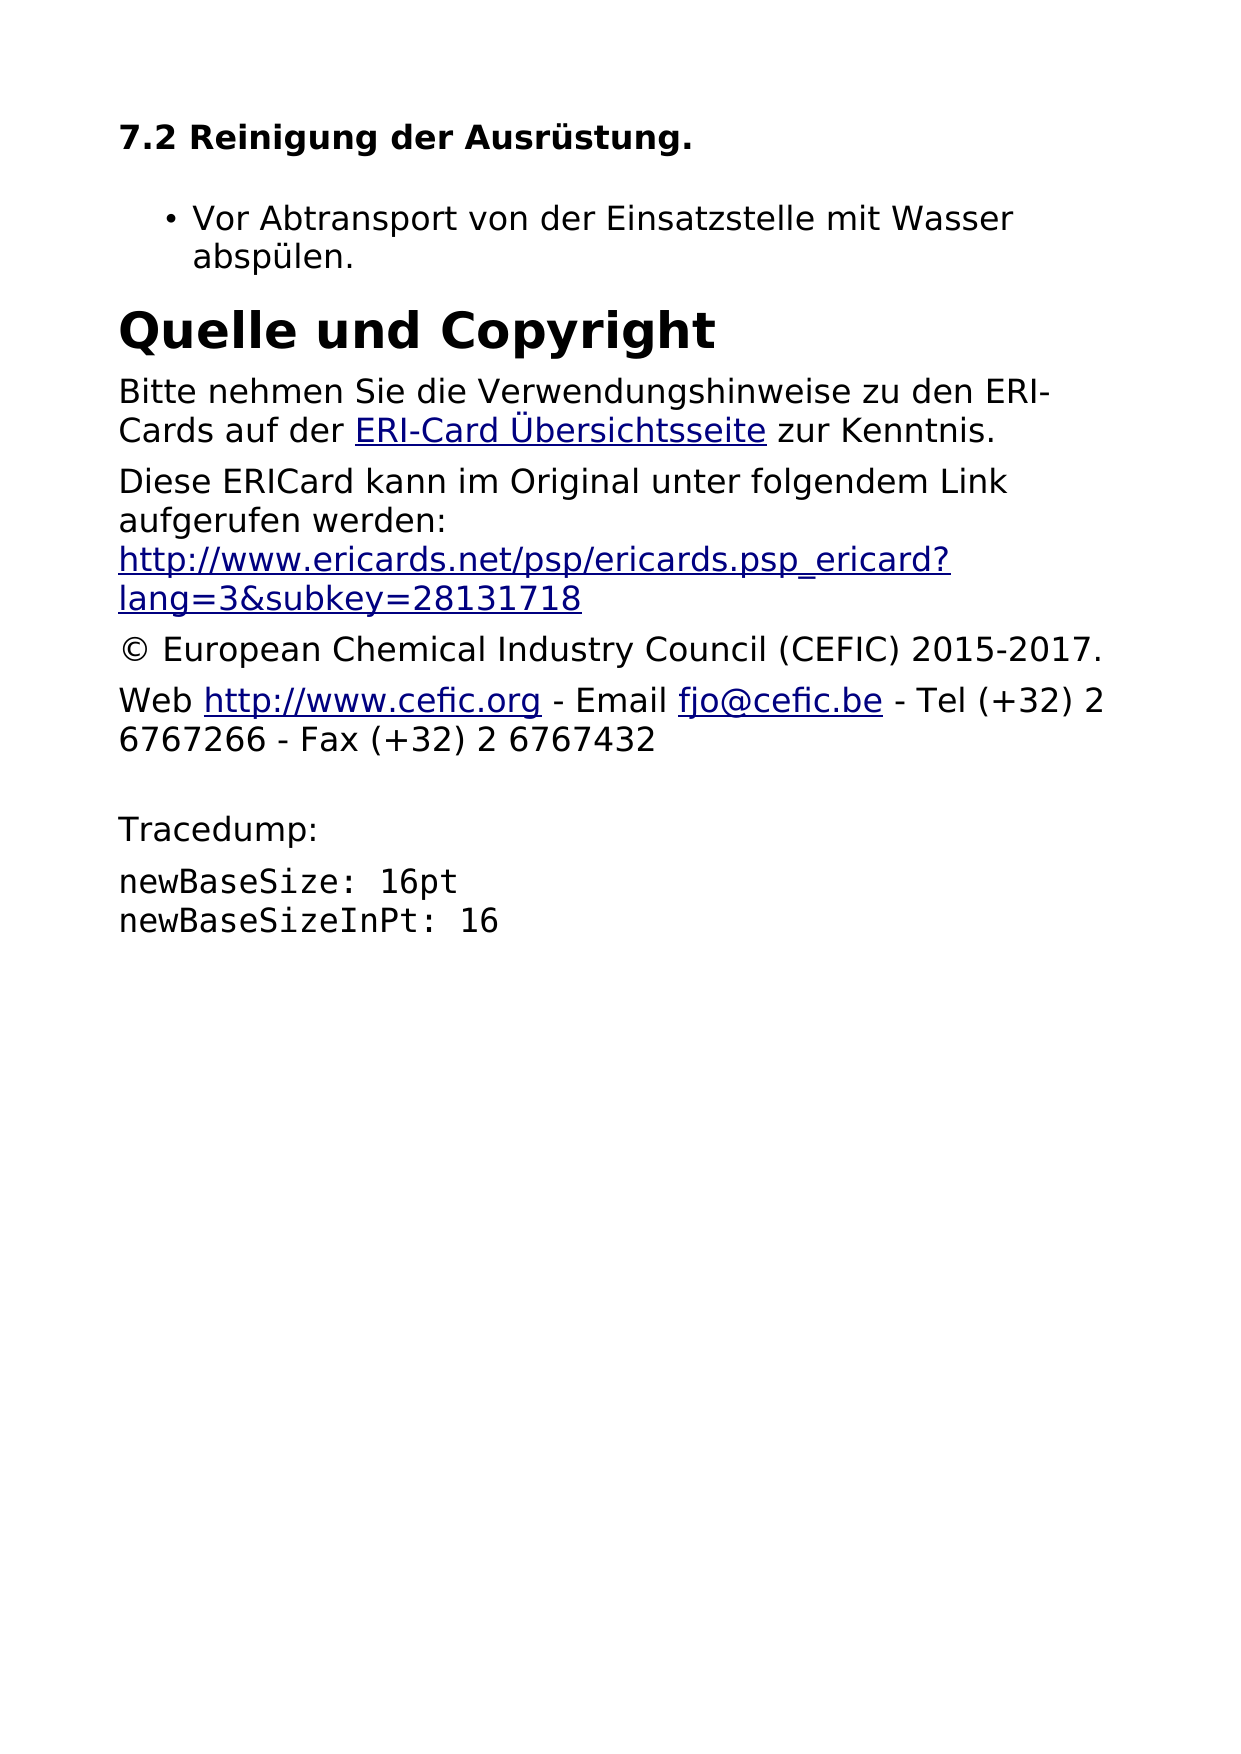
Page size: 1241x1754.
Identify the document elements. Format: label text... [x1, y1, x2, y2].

text Web http://www.cefic.org - Email fjo@cefic.be - Tel (+32) 2 6767266 - Fax (+32) 2 6767432 [118, 682, 1122, 759]
subtitle Quelle und Copyright [118, 302, 1122, 360]
text Bitte nehmen Sie die Verwendungshinweise zu den ERI-Cards auf der ERI-Card Übersichtsseite zur Kenntnis. [118, 372, 1122, 450]
text © European Chemical Industry Council (CEFIC) 2015-2017. [118, 631, 1122, 669]
list Vor Abtransport von der Einsatzstelle mit Wasser abspülen. [177, 199, 1122, 277]
text newBaseSize: 16pt newBaseSizeInPt: 16 [118, 862, 1122, 940]
subtitle 7.2 Reinigung der Ausrüstung. [118, 118, 1122, 157]
text Diese ERICard kann im Original unter folgendem Link aufgerufen werden: http://www.ericards.net/psp/ericards.psp_ericard?lang=3&subkey=28131718 [118, 463, 1122, 618]
text Tracedump: [118, 772, 1122, 850]
